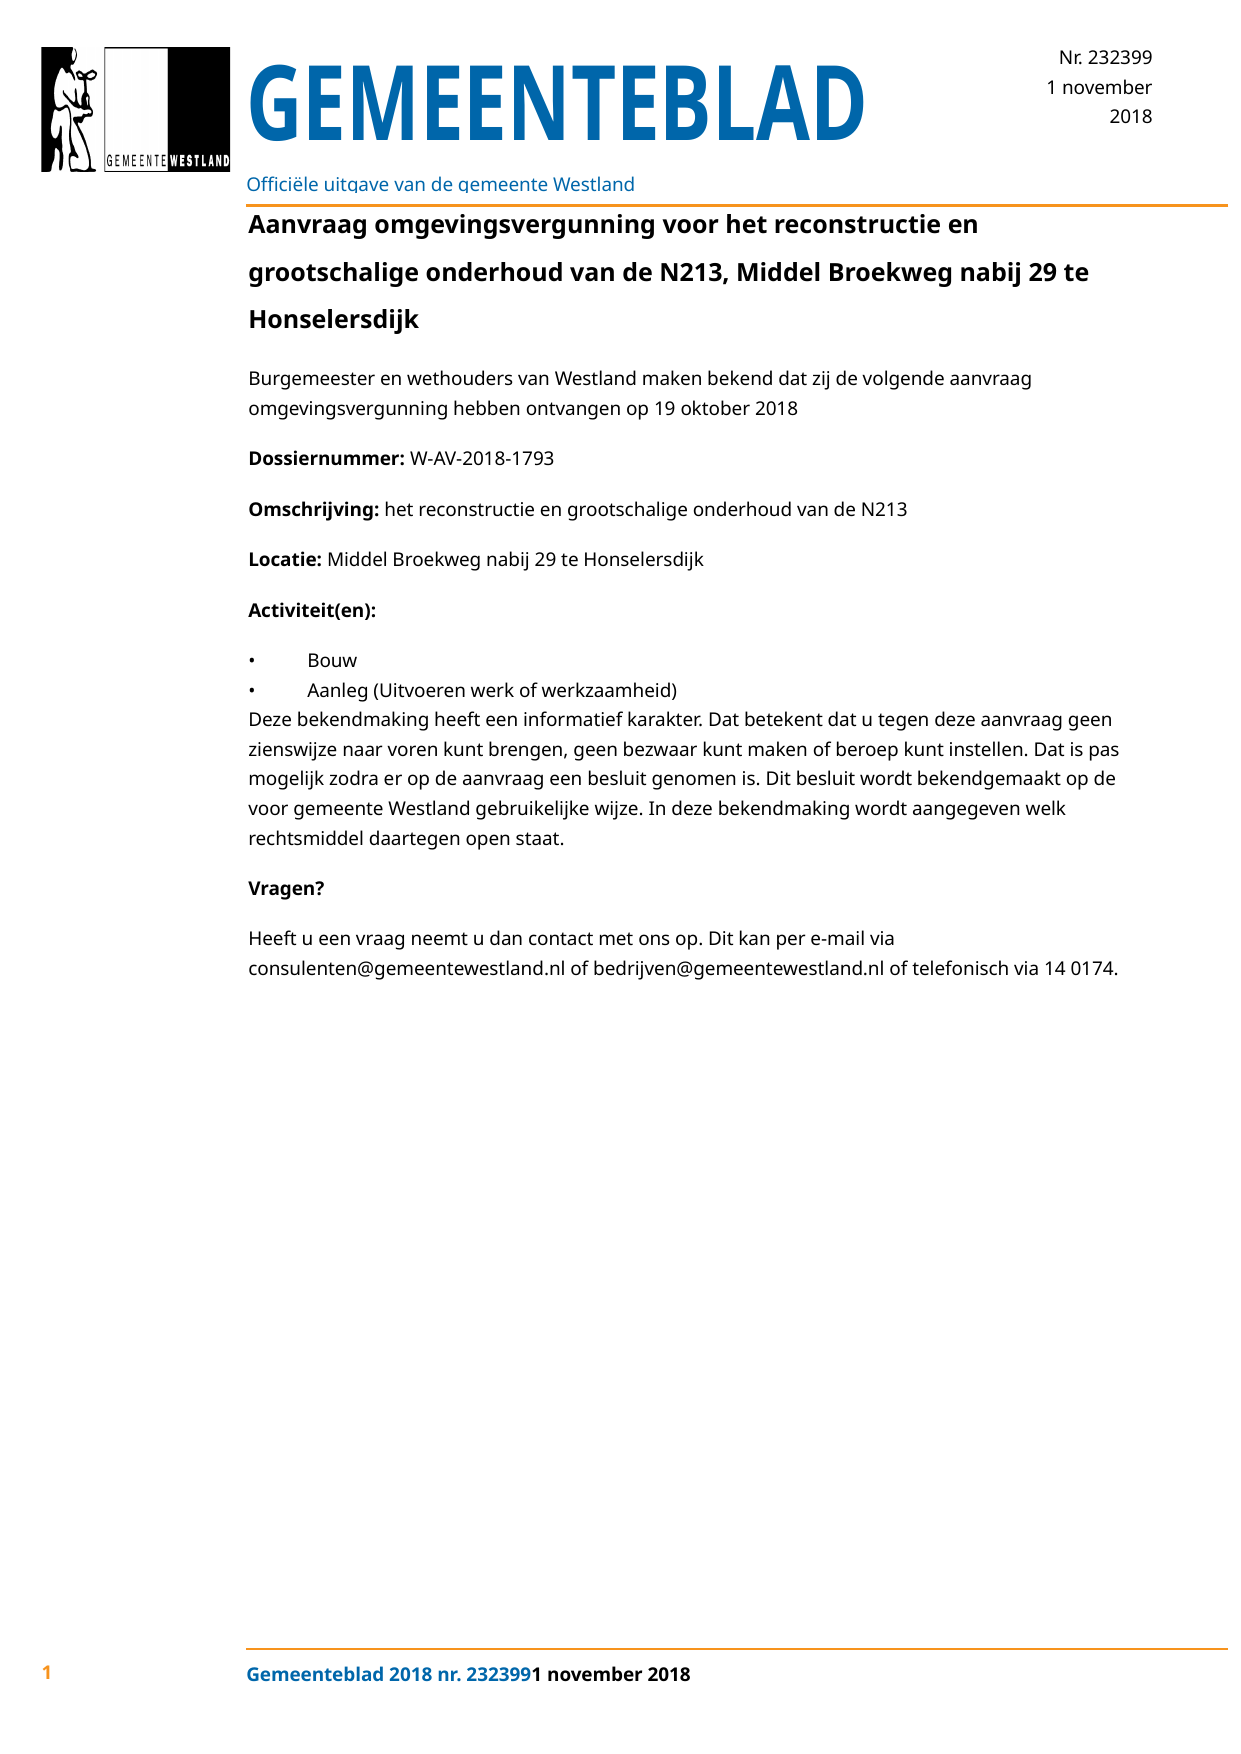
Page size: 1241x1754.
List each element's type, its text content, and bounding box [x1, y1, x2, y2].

text Activiteit(en): [248, 597, 1152, 622]
text Aanvraag omgevingsvergunning voor het reconstructie en grootschalige onderhoud van de N213, Middel Broekweg nabij 29 te Honselersdijk [248, 207, 1152, 336]
text Deze bekendmaking heeft een informatief karakter. Dat betekent dat u tegen deze aanvraag geen zienswijze naar voren kunt brengen, geen bezwaar kunt maken of beroep kunt instellen. Dat is pas mogelijk zodra er op de aanvraag een besluit genomen is. Dit besluit wordt bekendgemaakt op de voor gemeente Westland gebruikelijke wijze. In deze bekendmaking wordt aangegeven welk rechtsmiddel daartegen open staat. [248, 706, 1152, 850]
list Bouw [248, 647, 1152, 673]
list Aanleg (Uitvoeren werk of werkzaamheid) [248, 677, 1152, 702]
text Heeft u een vraag neemt u dan contact met ons op. Dit kan per e-mail via consulenten@gemeentewestland.nl of bedrijven@gemeentewestland.nl of telefonisch via 14 0174. [248, 926, 1152, 981]
picture [41, 47, 231, 172]
text Locatie: Middel Broekweg nabij 29 te Honselersdijk [248, 546, 1152, 572]
text Vragen? [248, 875, 1152, 901]
text Dossiernummer: W-AV-2018-1793 [248, 446, 1152, 471]
text Omschrijving: het reconstructie en grootschalige onderhoud van de N213 [248, 496, 1152, 522]
text Burgemeester en wethouders van Westland maken bekend dat zij de volgende aanvraag omgevingsvergunning hebben ontvangen op 19 oktober 2018 [248, 366, 1152, 421]
